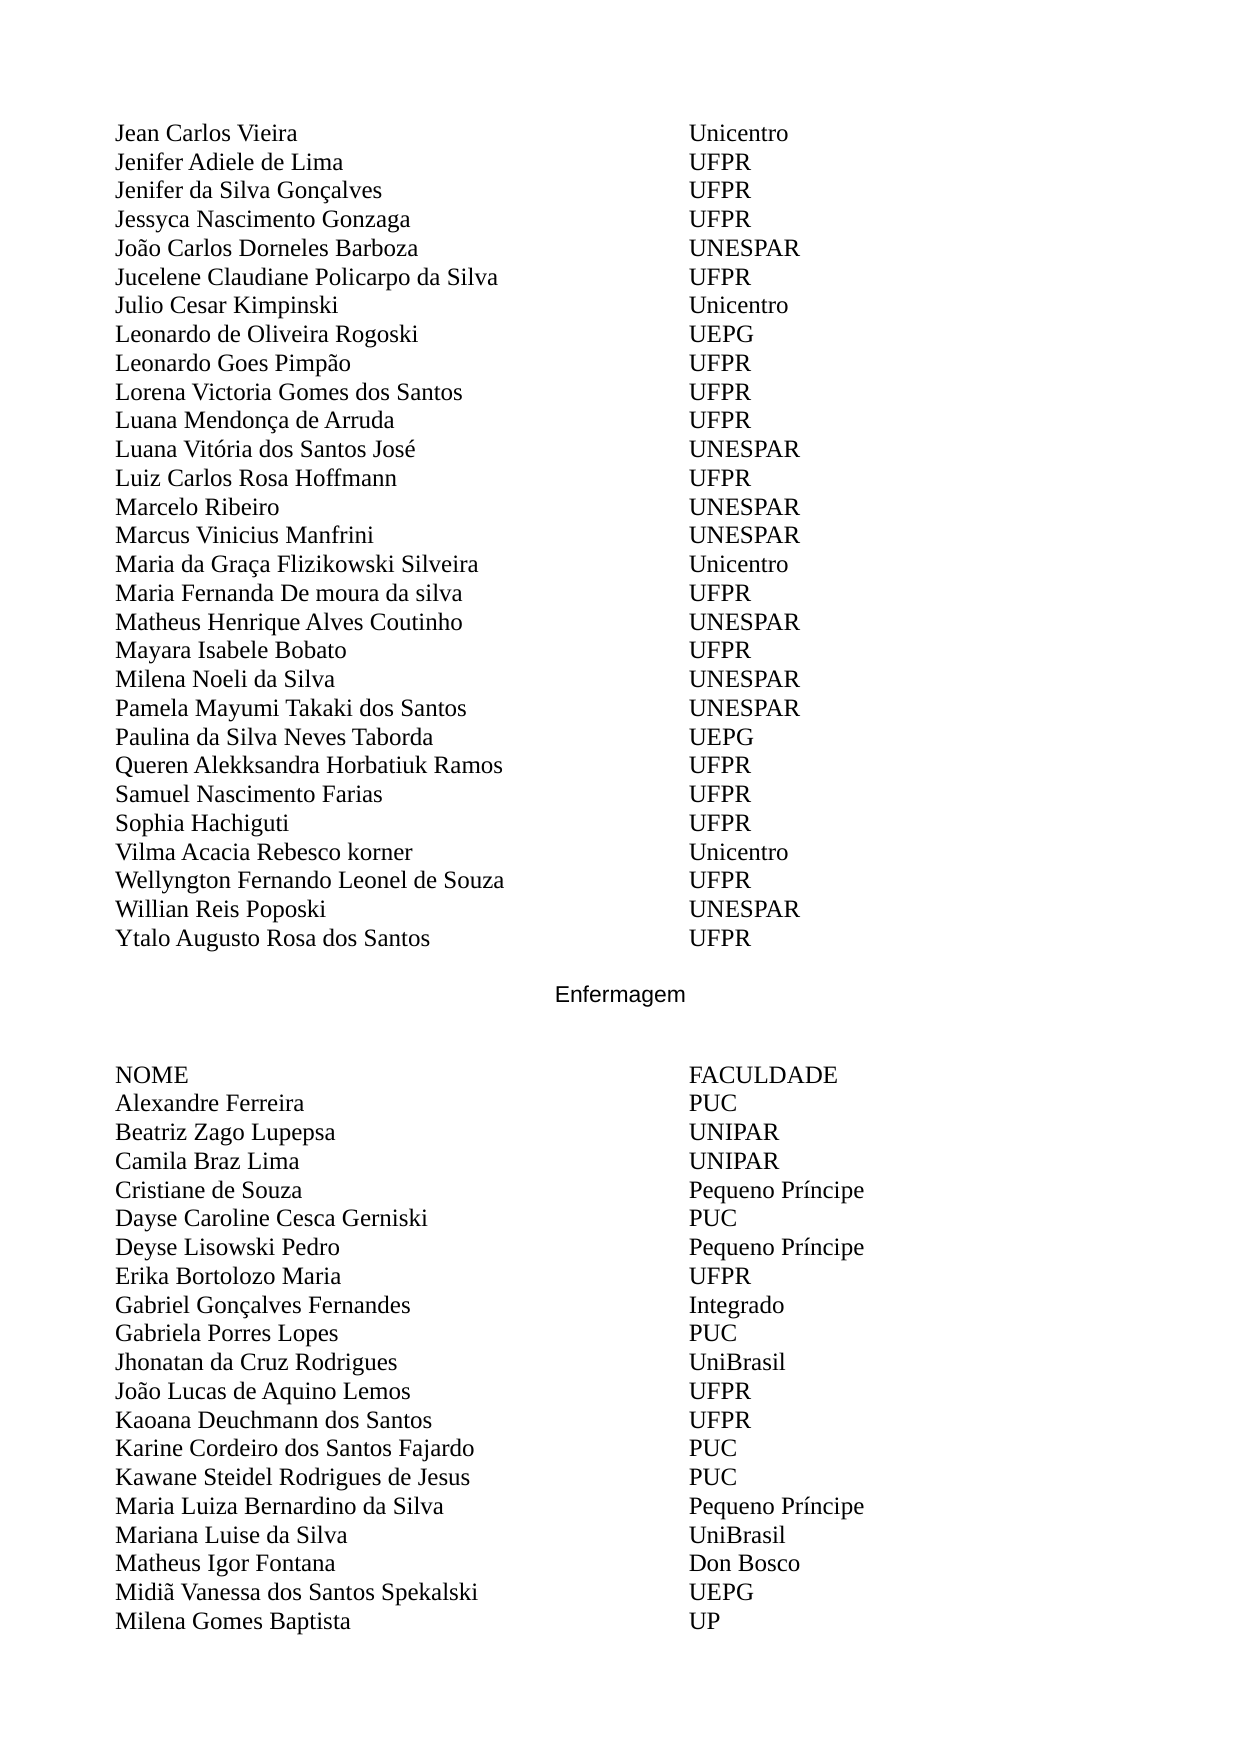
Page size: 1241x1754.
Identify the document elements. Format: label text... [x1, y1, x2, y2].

table_cell Lorena Victoria Gomes dos Santos [112, 377, 685, 406]
table_cell Jenifer da Silva Gonçalves [112, 176, 685, 204]
table_cell Milena Noeli da Silva [112, 664, 685, 693]
table_cell UNESPAR [685, 492, 1117, 521]
table_cell Queren Alekksandra Horbatiuk Ramos [112, 751, 685, 779]
table_cell UFPR [685, 176, 1117, 204]
table_cell UFPR [685, 262, 1117, 291]
table_cell UFPR [685, 923, 1117, 952]
table_cell UNESPAR [685, 521, 1117, 549]
table_cell UFPR [685, 636, 1117, 664]
table_cell Leonardo de Oliveira Rogoski [112, 319, 685, 348]
table_cell PUC [685, 1319, 1117, 1347]
table_cell Gabriela Porres Lopes [112, 1319, 685, 1347]
table_cell UFPR [685, 1376, 1117, 1405]
table_cell UniBrasil [685, 1347, 1117, 1376]
table_cell Vilma Acacia Rebesco korner [112, 837, 685, 866]
table_cell Mayara Isabele Bobato [112, 636, 685, 664]
table_cell UFPR [685, 348, 1117, 377]
table_cell UNESPAR [685, 664, 1117, 693]
table_cell Gabriel Gonçalves Fernandes [112, 1290, 685, 1318]
table_cell Kaoana Deuchmann dos Santos [112, 1405, 685, 1433]
table_cell Julio Cesar Kimpinski [112, 291, 685, 319]
table_cell UNESPAR [685, 233, 1117, 262]
table_cell Maria da Graça Flizikowski Silveira [112, 549, 685, 578]
text Enfermagem [118, 981, 1122, 1007]
table_cell Integrado [685, 1290, 1117, 1318]
table_header NOME [112, 1060, 685, 1088]
table_cell Don Bosco [685, 1549, 1117, 1577]
table_cell Unicentro [685, 837, 1117, 866]
table_cell UNIPAR [685, 1146, 1117, 1175]
table_cell Pamela Mayumi Takaki dos Santos [112, 693, 685, 722]
table_cell Unicentro [685, 291, 1117, 319]
table_cell Sophia Hachiguti [112, 808, 685, 837]
table_cell UFPR [685, 578, 1117, 607]
table_cell Alexandre Ferreira [112, 1089, 685, 1117]
table_cell Matheus Igor Fontana [112, 1549, 685, 1577]
table_cell Pequeno Príncipe [685, 1491, 1117, 1520]
table_cell Milena Gomes Baptista [112, 1606, 685, 1635]
table_cell UEPG [685, 319, 1117, 348]
table_cell Luana Vitória dos Santos José [112, 434, 685, 463]
table_cell Unicentro [685, 118, 1117, 147]
table_cell Samuel Nascimento Farias [112, 779, 685, 808]
table_cell Matheus Henrique Alves Coutinho [112, 607, 685, 636]
table_cell Erika Bortolozo Maria [112, 1261, 685, 1290]
table_cell UNESPAR [685, 894, 1117, 923]
table_cell Cristiane de Souza [112, 1175, 685, 1203]
table_cell Kawane Steidel Rodrigues de Jesus [112, 1462, 685, 1491]
table_cell UniBrasil [685, 1520, 1117, 1548]
table_cell UFPR [685, 463, 1117, 492]
table_cell Wellyngton Fernando Leonel de Souza [112, 866, 685, 894]
table_cell Jhonatan da Cruz Rodrigues [112, 1347, 685, 1376]
table_cell Paulina da Silva Neves Taborda [112, 722, 685, 751]
table_cell UFPR [685, 406, 1117, 434]
table_cell UNIPAR [685, 1117, 1117, 1146]
table_cell UEPG [685, 1577, 1117, 1606]
table_cell Marcus Vinicius Manfrini [112, 521, 685, 549]
table_cell Maria Fernanda De moura da silva [112, 578, 685, 607]
table_cell Karine Cordeiro dos Santos Fajardo [112, 1434, 685, 1462]
table_cell Midiã Vanessa dos Santos Spekalski [112, 1577, 685, 1606]
table_cell UFPR [685, 1405, 1117, 1433]
table_cell João Lucas de Aquino Lemos [112, 1376, 685, 1405]
table_cell Unicentro [685, 549, 1117, 578]
table_cell UFPR [685, 779, 1117, 808]
table_cell João Carlos Dorneles Barboza [112, 233, 685, 262]
table_cell Deyse Lisowski Pedro [112, 1232, 685, 1261]
table_cell UP [685, 1606, 1117, 1635]
table_cell UFPR [685, 808, 1117, 837]
table_cell Willian Reis Poposki [112, 894, 685, 923]
table_cell UFPR [685, 1261, 1117, 1290]
table_cell Pequeno Príncipe [685, 1232, 1117, 1261]
table_cell Camila Braz Lima [112, 1146, 685, 1175]
table_cell Pequeno Príncipe [685, 1175, 1117, 1203]
table_cell UFPR [685, 147, 1117, 176]
table_cell UNESPAR [685, 693, 1117, 722]
table_cell Jean Carlos Vieira [112, 118, 685, 147]
table_cell UEPG [685, 722, 1117, 751]
table_cell Beatriz Zago Lupepsa [112, 1117, 685, 1146]
table_cell UFPR [685, 866, 1117, 894]
table_cell UNESPAR [685, 607, 1117, 636]
table_cell Dayse Caroline Cesca Gerniski [112, 1204, 685, 1232]
table_cell UFPR [685, 751, 1117, 779]
table_header FACULDADE [685, 1060, 1117, 1088]
table_cell Jessyca Nascimento Gonzaga [112, 204, 685, 233]
table_cell Mariana Luise da Silva [112, 1520, 685, 1548]
table_cell Marcelo Ribeiro [112, 492, 685, 521]
table_cell Ytalo Augusto Rosa dos Santos [112, 923, 685, 952]
table_cell Luana Mendonça de Arruda [112, 406, 685, 434]
table_cell Maria Luiza Bernardino da Silva [112, 1491, 685, 1520]
table_cell PUC [685, 1434, 1117, 1462]
table_cell UFPR [685, 377, 1117, 406]
table_cell UNESPAR [685, 434, 1117, 463]
table_cell PUC [685, 1204, 1117, 1232]
table_cell Jucelene Claudiane Policarpo da Silva [112, 262, 685, 291]
table_cell PUC [685, 1462, 1117, 1491]
table_cell UFPR [685, 204, 1117, 233]
table_cell Luiz Carlos Rosa Hoffmann [112, 463, 685, 492]
table_cell Leonardo Goes Pimpão [112, 348, 685, 377]
table_cell Jenifer Adiele de Lima [112, 147, 685, 176]
table_cell PUC [685, 1089, 1117, 1117]
